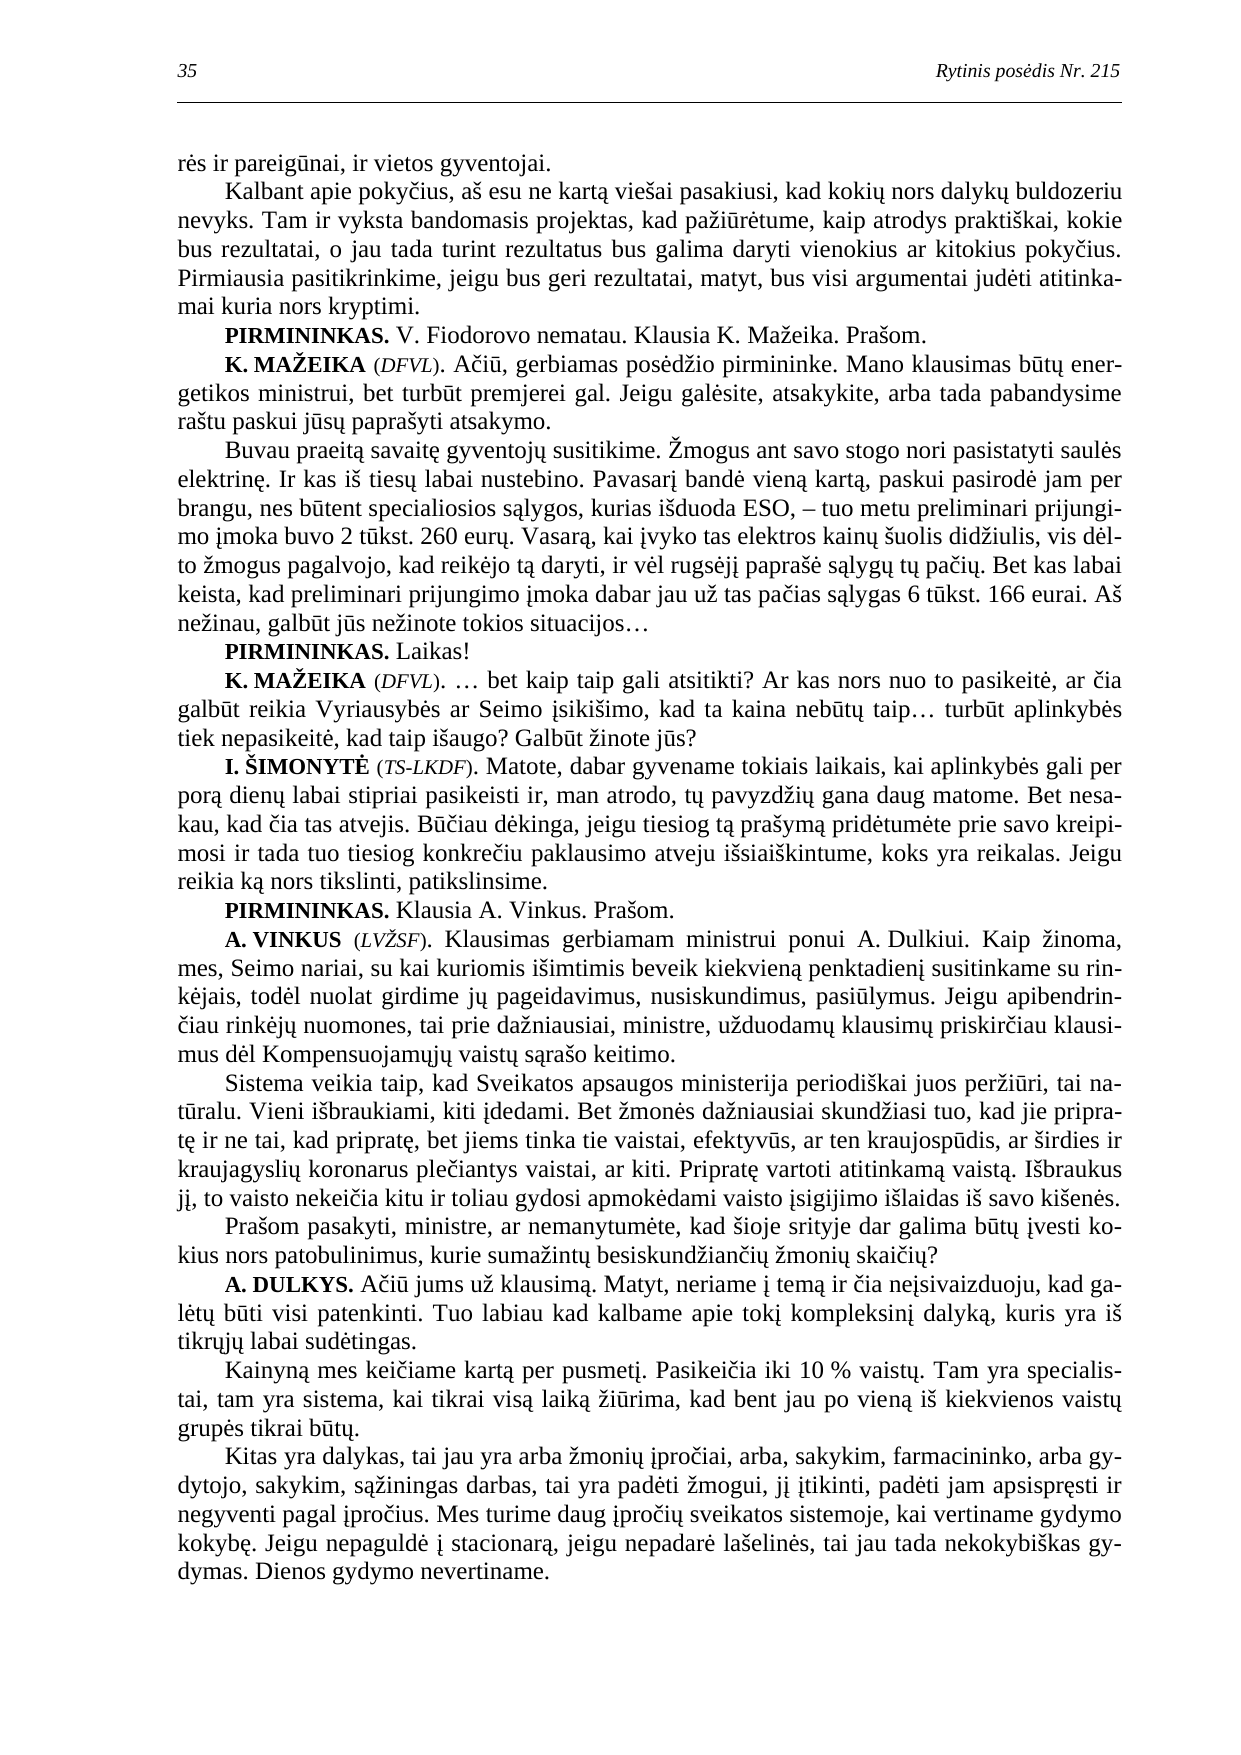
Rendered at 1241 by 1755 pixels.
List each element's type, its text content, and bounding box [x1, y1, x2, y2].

text Kai­ny­ną mes kei­čia­me kar­tą per pus­me­tį. Pa­si­kei­čia iki 10 % vais­tų. Tam yra spe­cia­lis­tai, tam yra sis­te­ma, kai tik­rai vi­są lai­ką žiū­ri­ma, kad bent jau po vie­ną iš kiek­vie­nos vais­tų gru­pės tik­rai bū­tų. [177, 1355, 1122, 1441]
text A. VINKUS (LVŽSF). Klau­si­mas ger­bia­mam mi­nist­rui po­nui A. Dul­kiui. Kaip ži­no­ma, mes, Sei­mo na­riai, su kai ku­rio­mis iš­im­ti­mis be­veik kiek­vie­ną penk­ta­die­nį su­si­tin­ka­me su rin­kė­jais, to­dėl nuo­lat gir­di­me jų pa­gei­da­vi­mus, nu­si­skun­di­mus, pa­siū­ly­mus. Jei­gu api­ben­drin­čiau rin­kė­jų nuo­mo­nes, tai prie daž­niau­siai, mi­nist­re, už­duo­da­mų klau­si­mų pri­skir­čiau klau­si­mus dėl Kom­pen­suo­ja­mų­jų vais­tų są­ra­šo kei­ti­mo. [177, 924, 1122, 1068]
text Pra­šom pa­sa­ky­ti, mi­nist­re, ar ne­ma­ny­tu­mė­te, kad šio­je sri­ty­je dar ga­li­ma bū­tų įves­ti ko­kius nors pa­to­bu­li­ni­mus, ku­rie su­ma­žin­tų be­si­skun­džian­čių žmo­nių skai­čių? [177, 1211, 1122, 1269]
text Ki­tas yra da­ly­kas, tai jau yra ar­ba žmo­nių įpro­čiai, ar­ba, sa­ky­kim, far­ma­ci­nin­ko, ar­ba gy­dy­to­jo, sa­ky­kim, są­ži­nin­gas dar­bas, tai yra pa­dė­ti žmo­gui, jį įti­kin­ti, pa­dė­ti jam ap­si­spręs­ti ir ne­gy­ven­ti pa­gal įpro­čius. Mes tu­ri­me daug įpro­čių svei­ka­tos sis­te­mo­je, kai ver­ti­na­me gy­dy­mo ko­ky­bę. Jei­gu ne­pa­gul­dė į sta­cio­na­rą, jei­gu ne­pa­da­rė la­še­li­nės, tai jau ta­da ne­ko­ky­biš­kas gy­dy­mas. Die­nos gy­dy­mo ne­ver­ti­na­me. [177, 1441, 1122, 1585]
text Sis­te­ma vei­kia taip, kad Svei­ka­tos ap­sau­gos mi­nis­te­ri­ja pe­ri­odiš­kai juos per­žiū­ri, tai na­tū­ra­lu. Vie­ni iš­brau­kia­mi, ki­ti įde­da­mi. Bet žmo­nės daž­niau­siai skun­džia­si tuo, kad jie pri­pra­tę ir ne tai, kad pri­pra­tę, bet jiems tin­ka tie vais­tai, efek­tyvūs, ar ten krau­jo­spūdis, ar šir­dies ir krau­ja­gys­lių ko­ro­na­rus ple­čian­tys vais­tai, ar ki­ti. Pri­pra­tę var­to­ti ati­tin­ka­mą vais­tą. Iš­brau­kus jį, to vais­to ne­kei­čia ki­tu ir to­liau gy­do­si ap­mo­kė­da­mi vais­to įsi­gi­ji­mo iš­lai­das iš sa­vo ki­še­nės. [177, 1068, 1122, 1211]
text PIRMININKAS. Lai­kas! [177, 636, 1122, 665]
text PIRMININKAS. Klau­sia A. Vin­kus. Pra­šom. [177, 895, 1122, 924]
text K. MAŽEIKA (DFVL). … bet kaip taip ga­li at­si­tik­ti? Ar kas nors nuo to pa­si­kei­tė, ar čia gal­būt rei­kia Vy­riau­sy­bės ar Sei­mo įsi­ki­ši­mo, kad ta kai­na ne­bū­tų taip… tur­būt ap­lin­ky­bės tiek ne­pa­si­kei­tė, kad taip iš­au­go? Gal­būt ži­no­te jūs? [177, 665, 1122, 751]
text K. MAŽEIKA (DFVL). Ačiū, ger­bia­mas po­sė­džio pir­mi­nin­ke. Ma­no klau­si­mas bū­tų ener­ge­ti­kos mi­nist­rui, bet tur­būt prem­je­rei gal. Jei­gu ga­lė­si­te, at­sa­ky­ki­te, ar­ba ta­da pa­ban­dy­si­me raš­tu pas­kui jū­sų pa­pra­šy­ti at­sa­ky­mo. [177, 349, 1122, 435]
text rės ir pa­rei­gū­nai, ir vie­tos gy­ven­to­jai. [177, 148, 1122, 176]
text I. ŠIMONYTĖ (TS-LKDF). Ma­to­te, da­bar gy­ve­na­me to­kiais lai­kais, kai ap­lin­ky­bės ga­li per po­rą die­nų la­bai stip­riai pa­si­keis­ti ir, man at­ro­do, tų pa­vyz­džių ga­na daug ma­to­me. Bet ne­sa­kau, kad čia tas at­ve­jis. Bū­čiau dė­kin­ga, jei­gu tie­siog tą pra­šy­mą pri­dė­tu­mė­te prie sa­vo krei­pi­mo­si ir ta­da tuo tie­siog kon­kre­čiu pa­klau­si­mo at­ve­ju iš­si­aiš­kin­tu­me, koks yra rei­ka­las. Jei­gu rei­kia ką nors tiks­lin­ti, pa­tiks­lin­si­me. [177, 751, 1122, 895]
text A. DULKYS. Ačiū jums už klau­si­mą. Ma­tyt, ne­ria­me į te­mą ir čia ne­įsi­vaiz­duo­ju, kad ga­lė­tų bū­ti vi­si pa­ten­kin­ti. Tuo la­biau kad kal­ba­me apie to­kį kom­plek­si­nį da­ly­ką, ku­ris yra iš tik­rų­jų la­bai su­dė­tin­gas. [177, 1269, 1122, 1355]
text PIRMININKAS. V. Fio­do­ro­vo ne­ma­tau. Klau­sia K. Ma­žei­ka. Pra­šom. [177, 320, 1122, 349]
text Bu­vau pra­ei­tą sa­vai­tę gy­ven­to­jų su­si­ti­ki­me. Žmo­gus ant sa­vo sto­go no­ri pa­si­sta­ty­ti sau­lės elek­tri­nę. Ir kas iš tie­sų la­bai nu­ste­bi­no. Pa­va­sa­rį ban­dė vie­ną kar­tą, pas­kui pa­si­ro­dė jam per bran­gu, nes bū­tent spe­cia­lio­sios są­ly­gos, ku­rias iš­duo­da ESO, – tuo me­tu pre­li­mi­na­ri pri­jun­gi­mo įmo­ka bu­vo 2 tūkst. 260 eu­rų. Va­sa­rą, kai įvy­ko tas elek­tros kai­nų šuo­lis di­džiu­lis, vis dėl­to žmo­gus pa­gal­vo­jo, kad rei­kė­jo tą da­ry­ti, ir vėl rug­sė­jį pa­pra­šė są­ly­gų tų pa­čių. Bet kas la­bai keis­ta, kad pre­li­mi­na­ri pri­jun­gi­mo įmo­ka da­bar jau už tas pa­čias są­ly­gas 6 tūkst. 166 eu­rai. Aš ne­ži­nau, gal­būt jūs ne­ži­no­te to­kios si­tu­a­ci­jos… [177, 435, 1122, 636]
text Kal­bant apie po­ky­čius, aš esu ne kar­tą vie­šai pa­sa­kiu­si, kad ko­kių nors da­ly­kų bul­do­ze­riu ne­vyks. Tam ir vyks­ta ban­do­ma­sis pro­jek­tas, kad pa­žiū­rė­tu­me, kaip at­ro­dys prak­tiš­kai, ko­kie bus re­zul­ta­tai, o jau ta­da tu­rint re­zul­ta­tus bus ga­li­ma da­ry­ti vie­no­kius ar ki­to­kius po­ky­čius. Pir­miau­sia pa­si­tik­rin­ki­me, jei­gu bus ge­ri re­zul­ta­tai, ma­tyt, bus vi­si ar­gu­men­tai ju­dė­ti ati­tin­ka­mai ku­ria nors kryp­ti­mi. [177, 176, 1122, 320]
